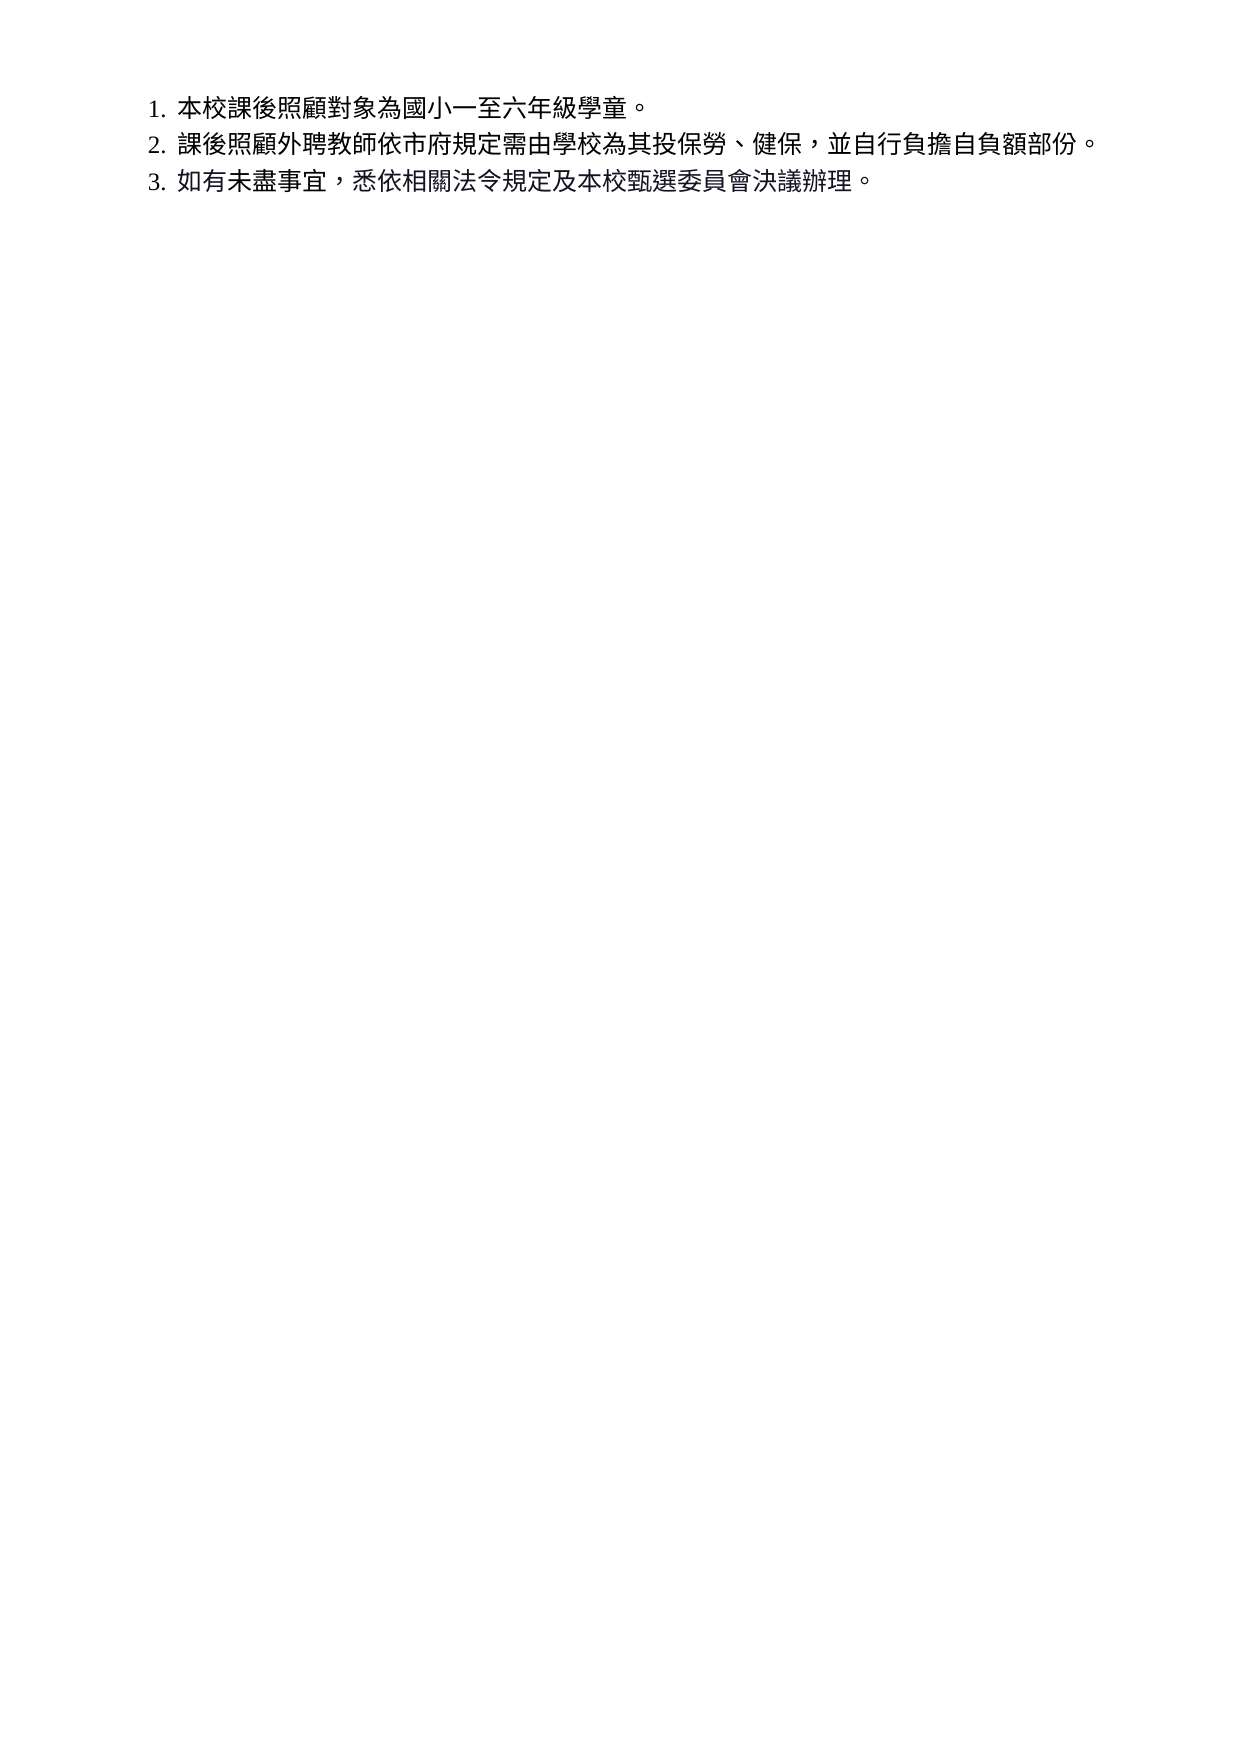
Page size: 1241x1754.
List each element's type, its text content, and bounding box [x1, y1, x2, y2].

list 如有未盡事宜，悉依相關法令規定及本校甄選委員會決議辦理。 [148, 161, 1152, 197]
list 課後照顧外聘教師依市府規定需由學校為其投保勞、健保，並自行負擔自負額部份。 [148, 125, 1152, 161]
list 本校課後照顧對象為國小一至六年級學童。 [148, 89, 1152, 125]
